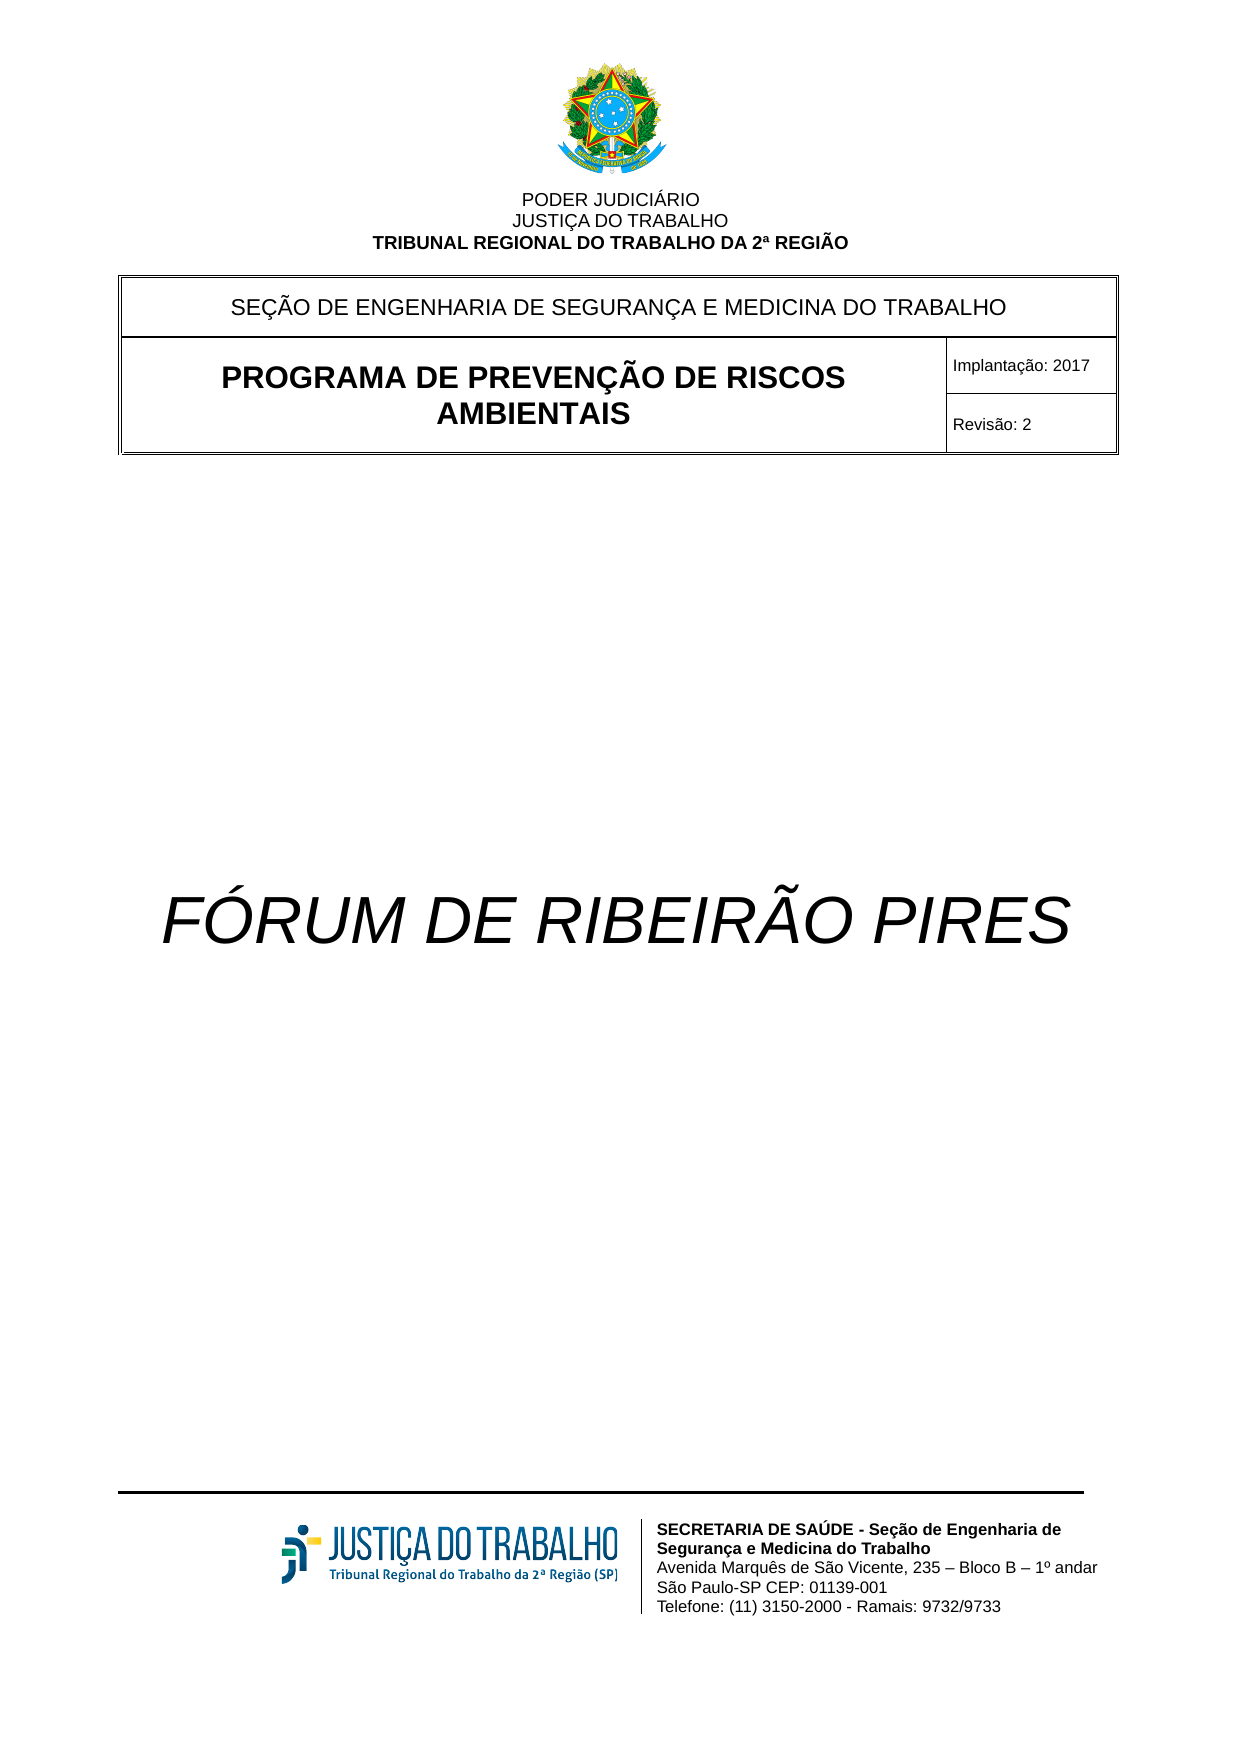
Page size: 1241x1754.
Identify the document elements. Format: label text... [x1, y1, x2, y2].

table_cell PROGRAMA DE PREVENÇÃO DE RISCOS AMBIENTAIS [122, 338, 946, 452]
table_cell Implantação: 2017 [947, 338, 1116, 393]
table_header SEÇÃO de Engenharia de Segurança e Medicina do Trabalho [122, 278, 1116, 336]
picture [281, 1525, 618, 1584]
table_cell Revisão: 2 [947, 394, 1116, 452]
text FÓRUM DE RIBEIRÃO PIRES [118, 881, 1122, 958]
